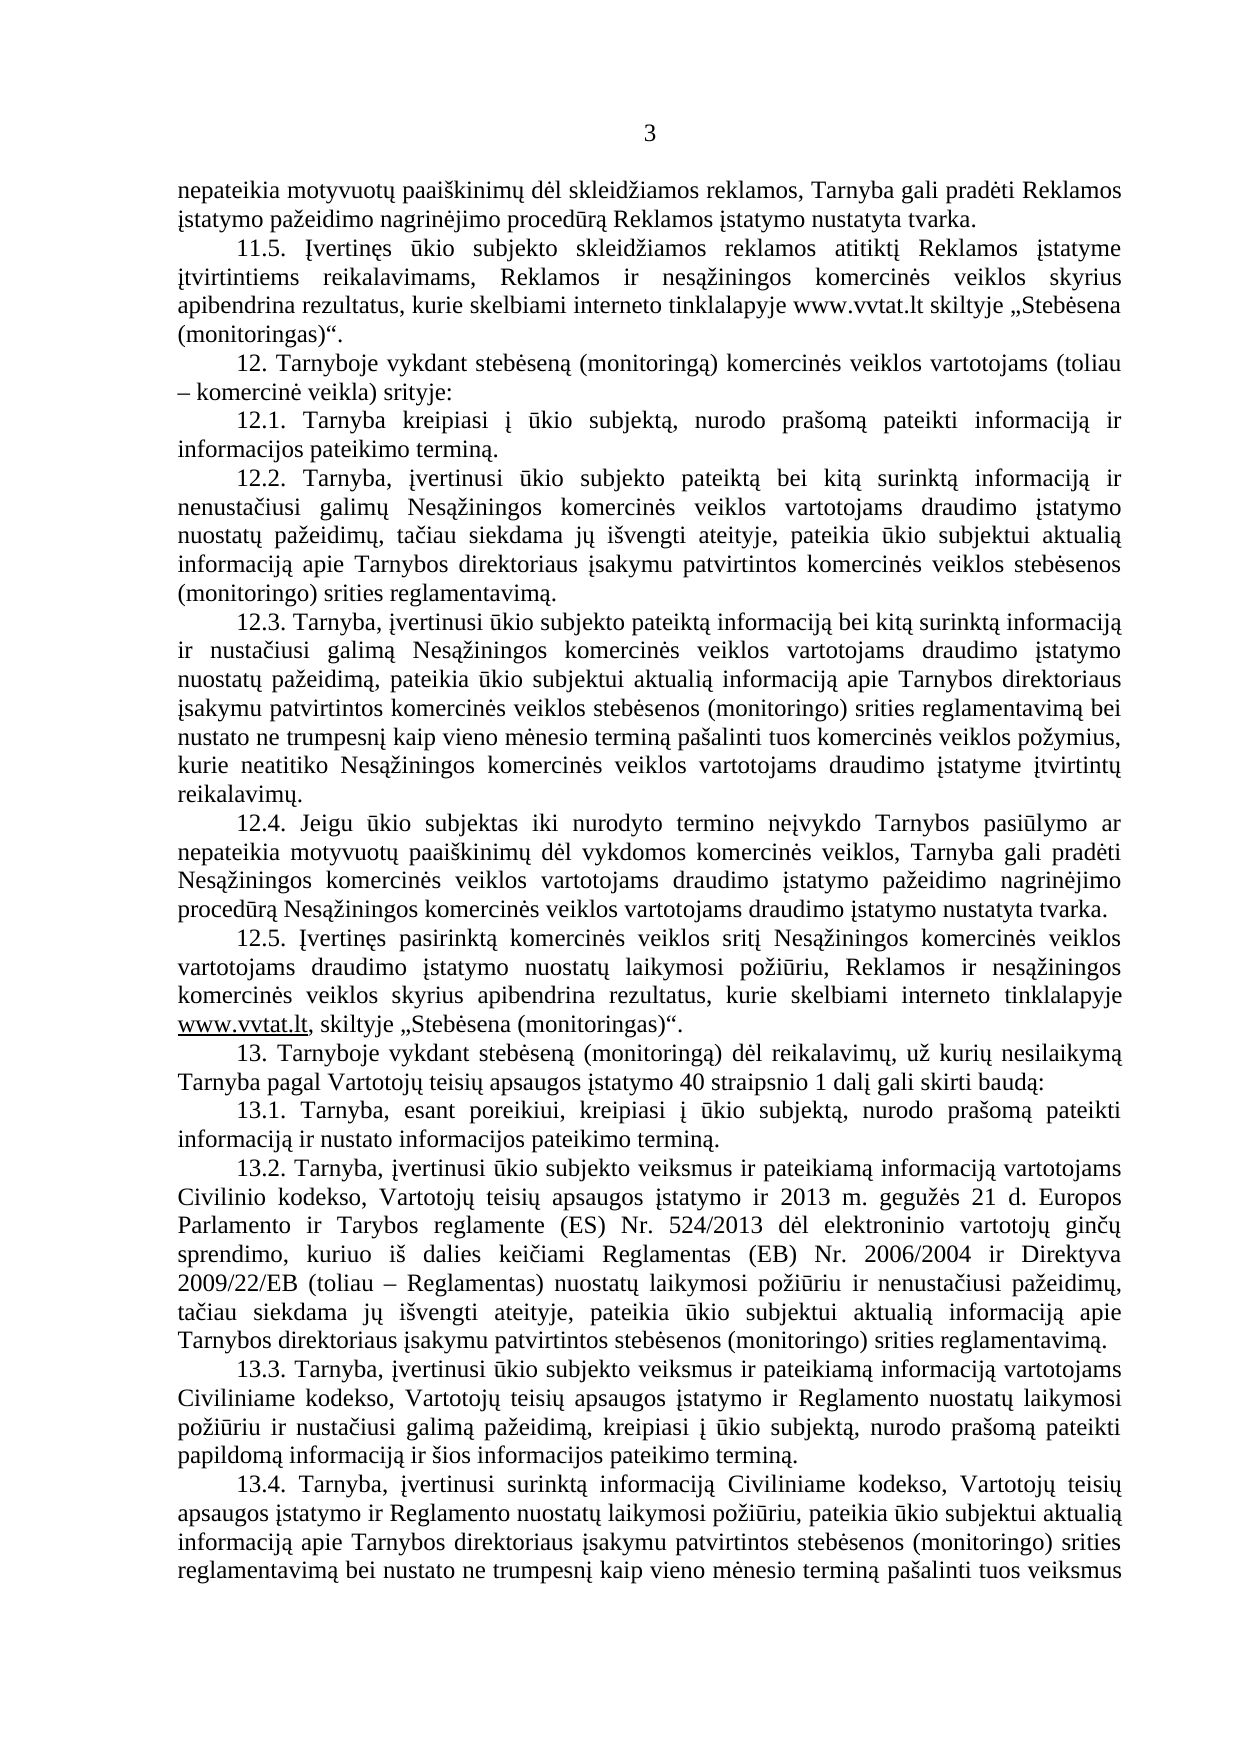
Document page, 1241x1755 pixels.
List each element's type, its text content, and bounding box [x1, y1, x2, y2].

text 12. Tarnyboje vykdant stebėseną (monitoringą) komercinės veiklos vartotojams (toliau – komercinė veikla) srityje: [177, 348, 1122, 406]
text 13.4. Tarnyba, įvertinusi surinktą informaciją Civiliniame kodekso, Vartotojų teisių apsaugos įstatymo ir Reglamento nuostatų laikymosi požiūriu, pateikia ūkio subjektui aktualią informaciją apie Tarnybos direktoriaus įsakymu patvirtintos stebėsenos (monitoringo) srities reglamentavimą bei nustato ne trumpesnį kaip vieno mėnesio terminą pašalinti tuos veiksmus [177, 1469, 1122, 1584]
text 12.4. Jeigu ūkio subjektas iki nurodyto termino neįvykdo Tarnybos pasiūlymo ar nepateikia motyvuotų paaiškinimų dėl vykdomos komercinės veiklos, Tarnyba gali pradėti Nesąžiningos komercinės veiklos vartotojams draudimo įstatymo pažeidimo nagrinėjimo procedūrą Nesąžiningos komercinės veiklos vartotojams draudimo įstatymo nustatyta tvarka. [177, 808, 1122, 923]
text 13.3. Tarnyba, įvertinusi ūkio subjekto veiksmus ir pateikiamą informaciją vartotojams Civiliniame kodekso, Vartotojų teisių apsaugos įstatymo ir Reglamento nuostatų laikymosi požiūriu ir nustačiusi galimą pažeidimą, kreipiasi į ūkio subjektą, nurodo prašomą pateikti papildomą informaciją ir šios informacijos pateikimo terminą. [177, 1354, 1122, 1469]
text 11.5. Įvertinęs ūkio subjekto skleidžiamos reklamos atitiktį Reklamos įstatyme įtvirtintiems reikalavimams, Reklamos ir nesąžiningos komercinės veiklos skyrius apibendrina rezultatus, kurie skelbiami interneto tinklalapyje www.vvtat.lt skiltyje „Stebėsena (monitoringas)“. [177, 233, 1122, 348]
text 12.5. Įvertinęs pasirinktą komercinės veiklos sritį Nesąžiningos komercinės veiklos vartotojams draudimo įstatymo nuostatų laikymosi požiūriu, Reklamos ir nesąžiningos komercinės veiklos skyrius apibendrina rezultatus, kurie skelbiami interneto tinklalapyje www.vvtat.lt, skiltyje „Stebėsena (monitoringas)“. [177, 923, 1122, 1038]
text 13. Tarnyboje vykdant stebėseną (monitoringą) dėl reikalavimų, už kurių nesilaikymą Tarnyba pagal Vartotojų teisių apsaugos įstatymo 40 straipsnio 1 dalį gali skirti baudą: [177, 1038, 1122, 1096]
text 12.2. Tarnyba, įvertinusi ūkio subjekto pateiktą bei kitą surinktą informaciją ir nenustačiusi galimų Nesąžiningos komercinės veiklos vartotojams draudimo įstatymo nuostatų pažeidimų, tačiau siekdama jų išvengti ateityje, pateikia ūkio subjektui aktualią informaciją apie Tarnybos direktoriaus įsakymu patvirtintos komercinės veiklos stebėsenos (monitoringo) srities reglamentavimą. [177, 463, 1122, 607]
text 13.2. Tarnyba, įvertinusi ūkio subjekto veiksmus ir pateikiamą informaciją vartotojams Civilinio kodekso, Vartotojų teisių apsaugos įstatymo ir 2013 m. gegužės 21 d. Europos Parlamento ir Tarybos reglamente (ES) Nr. 524/2013 dėl elektroninio vartotojų ginčų sprendimo, kuriuo iš dalies keičiami Reglamentas (EB) Nr. 2006/2004 ir Direktyva 2009/22/EB (toliau – Reglamentas) nuostatų laikymosi požiūriu ir nenustačiusi pažeidimų, tačiau siekdama jų išvengti ateityje, pateikia ūkio subjektui aktualią informaciją apie Tarnybos direktoriaus įsakymu patvirtintos stebėsenos (monitoringo) srities reglamentavimą. [177, 1153, 1122, 1354]
text 12.1. Tarnyba kreipiasi į ūkio subjektą, nurodo prašomą pateikti informaciją ir informacijos pateikimo terminą. [177, 406, 1122, 463]
text nepateikia motyvuotų paaiškinimų dėl skleidžiamos reklamos, Tarnyba gali pradėti Reklamos įstatymo pažeidimo nagrinėjimo procedūrą Reklamos įstatymo nustatyta tvarka. [177, 176, 1122, 233]
text 13.1. Tarnyba, esant poreikiui, kreipiasi į ūkio subjektą, nurodo prašomą pateikti informaciją ir nustato informacijos pateikimo terminą. [177, 1096, 1122, 1153]
text 12.3. Tarnyba, įvertinusi ūkio subjekto pateiktą informaciją bei kitą surinktą informaciją ir nustačiusi galimą Nesąžiningos komercinės veiklos vartotojams draudimo įstatymo nuostatų pažeidimą, pateikia ūkio subjektui aktualią informaciją apie Tarnybos direktoriaus įsakymu patvirtintos komercinės veiklos stebėsenos (monitoringo) srities reglamentavimą bei nustato ne trumpesnį kaip vieno mėnesio terminą pašalinti tuos komercinės veiklos požymius, kurie neatitiko Nesąžiningos komercinės veiklos vartotojams draudimo įstatyme įtvirtintų reikalavimų. [177, 607, 1122, 808]
